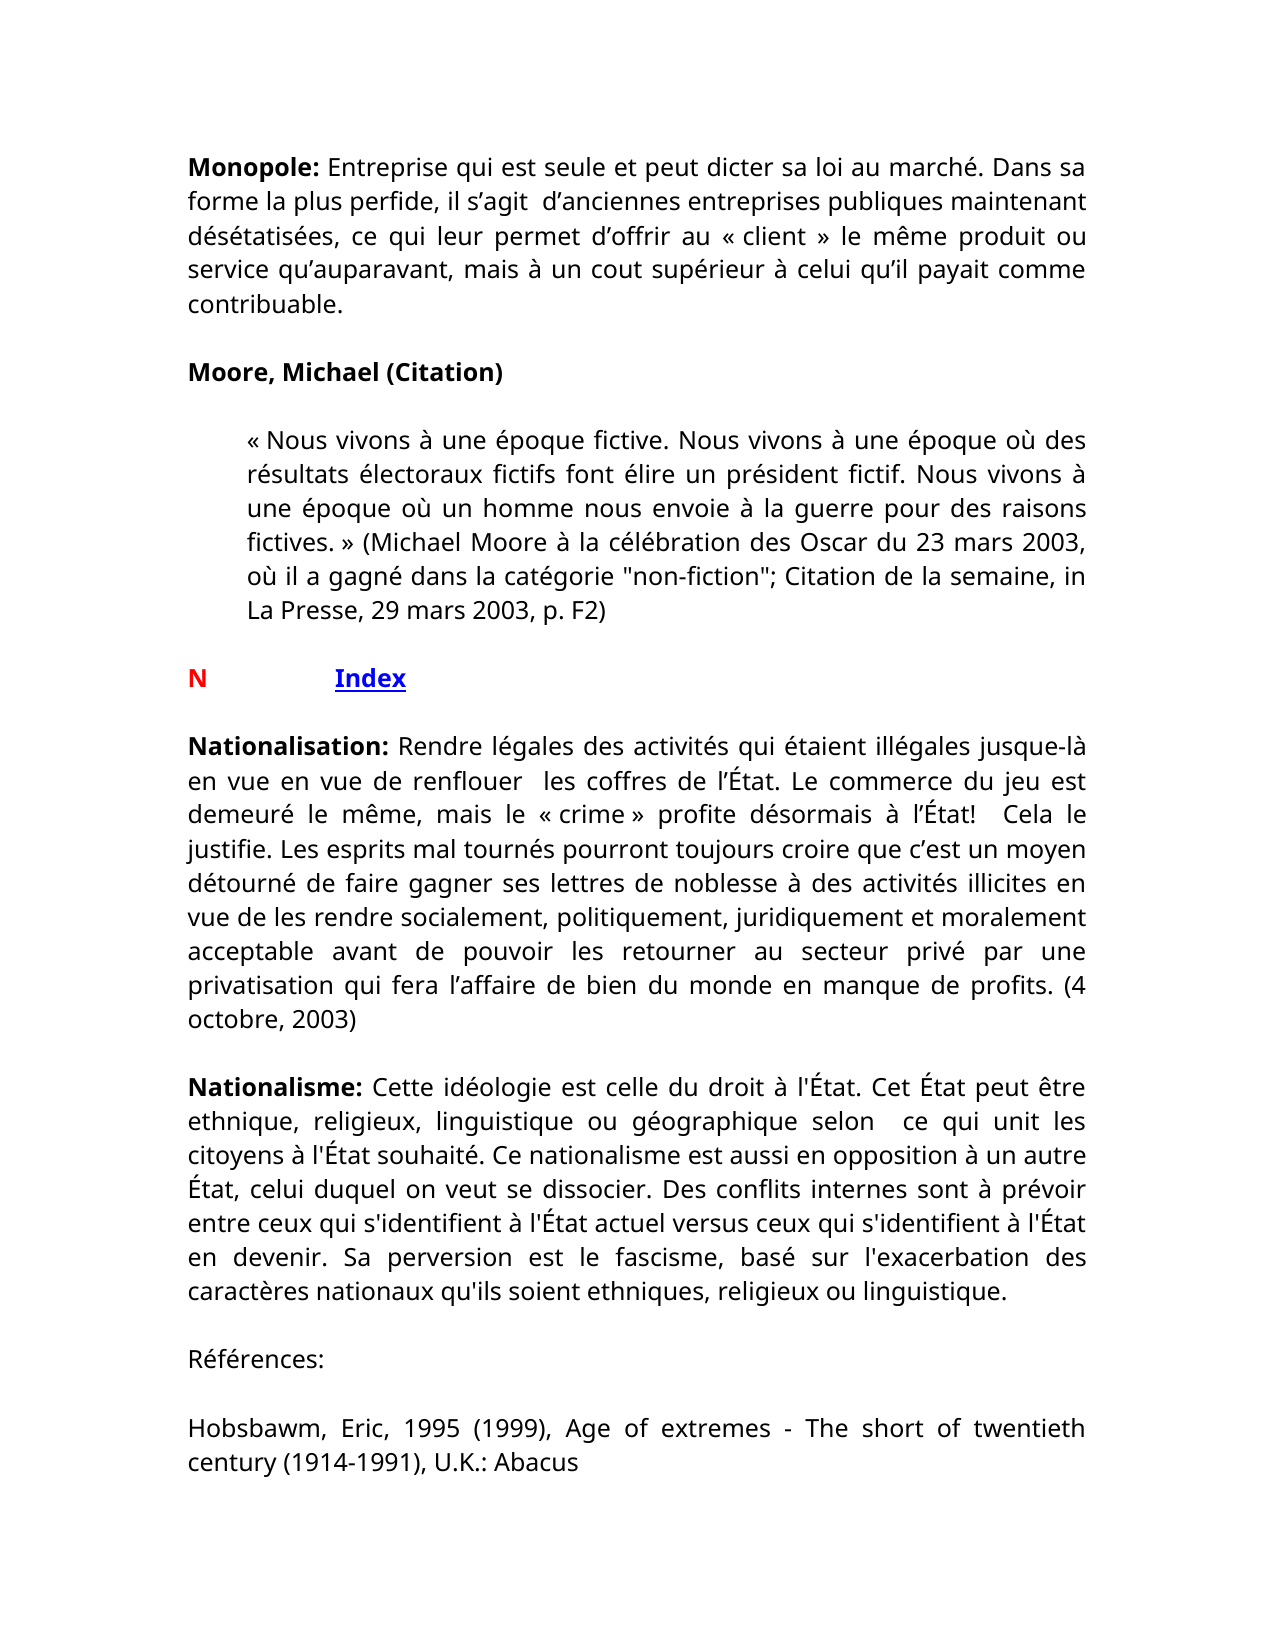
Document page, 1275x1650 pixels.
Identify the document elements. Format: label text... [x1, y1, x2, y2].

text Moore, Michael (Citation) [187, 354, 1087, 388]
text Monopole: Entreprise qui est seule et peut dicter sa loi au marché. Dans sa forme la plus perfide, il s’agit d’anciennes entreprises publiques maintenant désétatisées, ce qui leur permet d’offrir au « client » le même produit ou service qu’auparavant, mais à un cout supérieur à celui qu’il payait comme contribuable. [187, 150, 1087, 320]
text N Index [187, 661, 1087, 695]
text Hobsbawm, Eric, 1995 (1999), Age of extremes - The short of twentieth century (1914-1991), U.K.: Abacus [187, 1410, 1087, 1478]
text Nationalisme: Cette idéologie est celle du droit à l'État. Cet État peut être ethnique, religieux, linguistique ou géographique selon ce qui unit les citoyens à l'État souhaité. Ce nationalisme est aussi en opposition à un autre État, celui duquel on veut se dissocier. Des conflits internes sont à prévoir entre ceux qui s'identifient à l'État actuel versus ceux qui s'identifient à l'État en devenir. Sa perversion est le fascisme, basé sur l'exacerbation des caractères nationaux qu'ils soient ethniques, religieux ou linguistique. [187, 1070, 1087, 1308]
text « Nous vivons à une époque fictive. Nous vivons à une époque où des résultats électoraux fictifs font élire un président fictif. Nous vivons à une époque où un homme nous envoie à la guerre pour des raisons fictives. » (Michael Moore à la célébration des Oscar du 23 mars 2003, où il a gagné dans la catégorie "non-fiction"; Citation de la semaine, in La Presse, 29 mars 2003, p. F2) [247, 422, 1087, 627]
text Références: [187, 1342, 1087, 1376]
text Nationalisation: Rendre légales des activités qui étaient illégales jusque-là en vue en vue de renflouer les coffres de l’État. Le commerce du jeu est demeuré le même, mais le « crime » profite désormais à l’État! Cela le justifie. Les esprits mal tournés pourront toujours croire que c’est un moyen détourné de faire gagner ses lettres de noblesse à des activités illicites en vue de les rendre socialement, politiquement, juridiquement et moralement acceptable avant de pouvoir les retourner au secteur privé par une privatisation qui fera l’affaire de bien du monde en manque de profits. (4 octobre, 2003) [187, 729, 1087, 1036]
